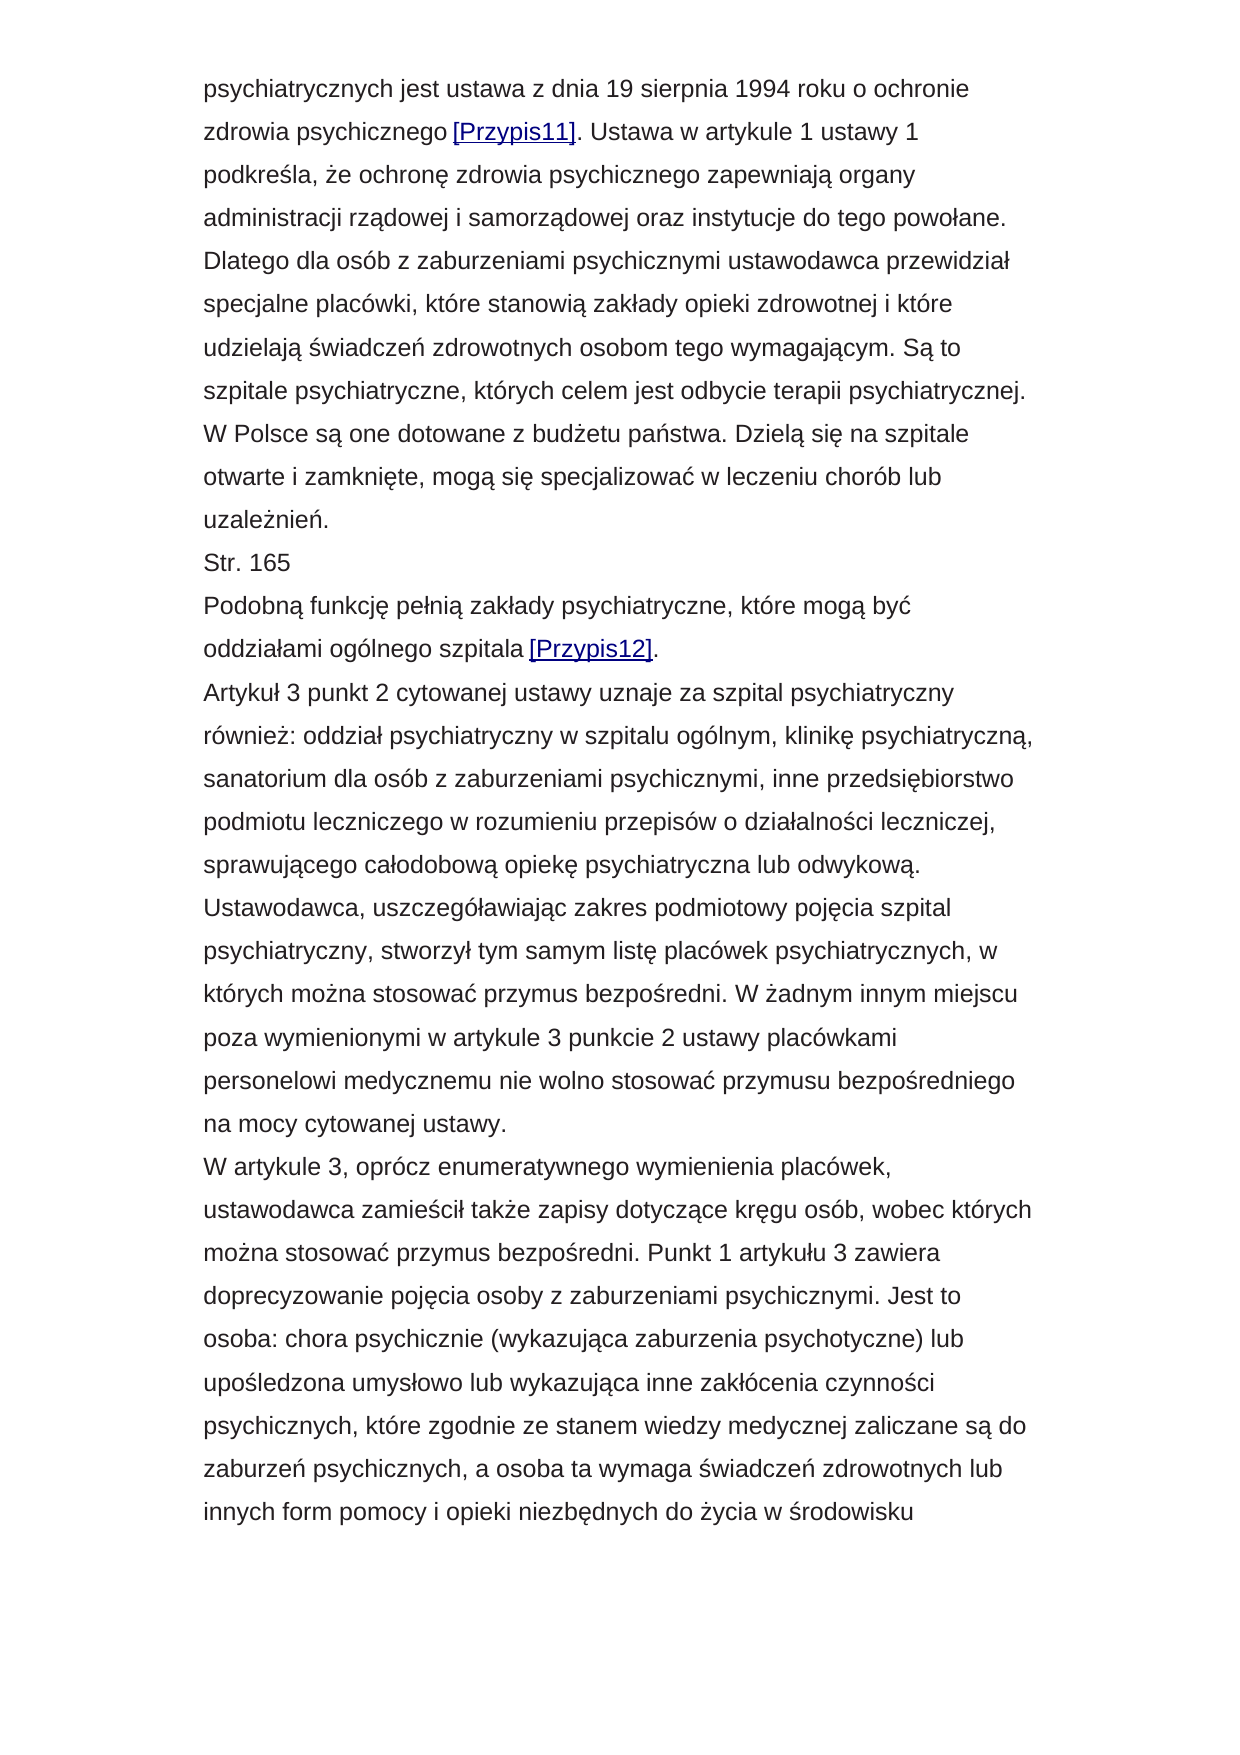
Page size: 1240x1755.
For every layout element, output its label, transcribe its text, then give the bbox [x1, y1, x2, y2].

text W artykule 3, oprócz enumeratywnego wymienienia placówek, ustawodawca zamieścił także zapisy dotyczące kręgu osób, wobec których można stosować przymus bezpośredni. Punkt 1 artykułu 3 zawiera doprecyzowanie pojęcia osoby z zaburzeniami psychicznymi. Jest to osoba: chora psychicznie (wykazująca zaburzenia psychotyczne) lub upośledzona umysłowo lub wykazująca inne zakłócenia czynności psychicznych, które zgodnie ze stanem wiedzy medycznej zaliczane są do zaburzeń psychicznych, a osoba ta wymaga świadczeń zdrowotnych lub innych form pomocy i opieki niezbędnych do życia w środowisku [203, 1152, 1035, 1526]
text Str. 165 [203, 548, 1035, 577]
text psychiatrycznych jest ustawa z dnia 19 sierpnia 1994 roku o ochronie zdrowia psychicznego [Przypis11]. Ustawa w artykule 1 ustawy 1 podkreśla, że ochronę zdrowia psychicznego zapewniają organy administracji rządowej i samorządowej oraz instytucje do tego powołane. Dlatego dla osób z zaburzeniami psychicznymi ustawodawca przewidział specjalne placówki, które stanowią zakłady opieki zdrowotnej i które udzielają świadczeń zdrowotnych osobom tego wymagającym. Są to szpitale psychiatryczne, których celem jest odbycie terapii psychiatrycznej. W Polsce są one dotowane z budżetu państwa. Dzielą się na szpitale otwarte i zamknięte, mogą się specjalizować w leczeniu chorób lub uzależnień. [203, 74, 1035, 534]
text Artykuł 3 punkt 2 cytowanej ustawy uznaje za szpital psychiatryczny również: oddział psychiatryczny w szpitalu ogólnym, klinikę psychiatryczną, sanatorium dla osób z zaburzeniami psychicznymi, inne przedsiębiorstwo podmiotu leczniczego w rozumieniu przepisów o działalności leczniczej, sprawującego całodobową opiekę psychiatryczna lub odwykową. Ustawodawca, uszczegóławiając zakres podmiotowy pojęcia szpital psychiatryczny, stworzył tym samym listę placówek psychiatrycznych, w których można stosować przymus bezpośredni. W żadnym innym miejscu poza wymienionymi w artykule 3 punkcie 2 ustawy placówkami personelowi medycznemu nie wolno stosować przymusu bezpośredniego na mocy cytowanej ustawy. [203, 677, 1035, 1137]
text Podobną funkcję pełnią zakłady psychiatryczne, które mogą być oddziałami ogólnego szpitala [Przypis12]. [203, 591, 1035, 663]
